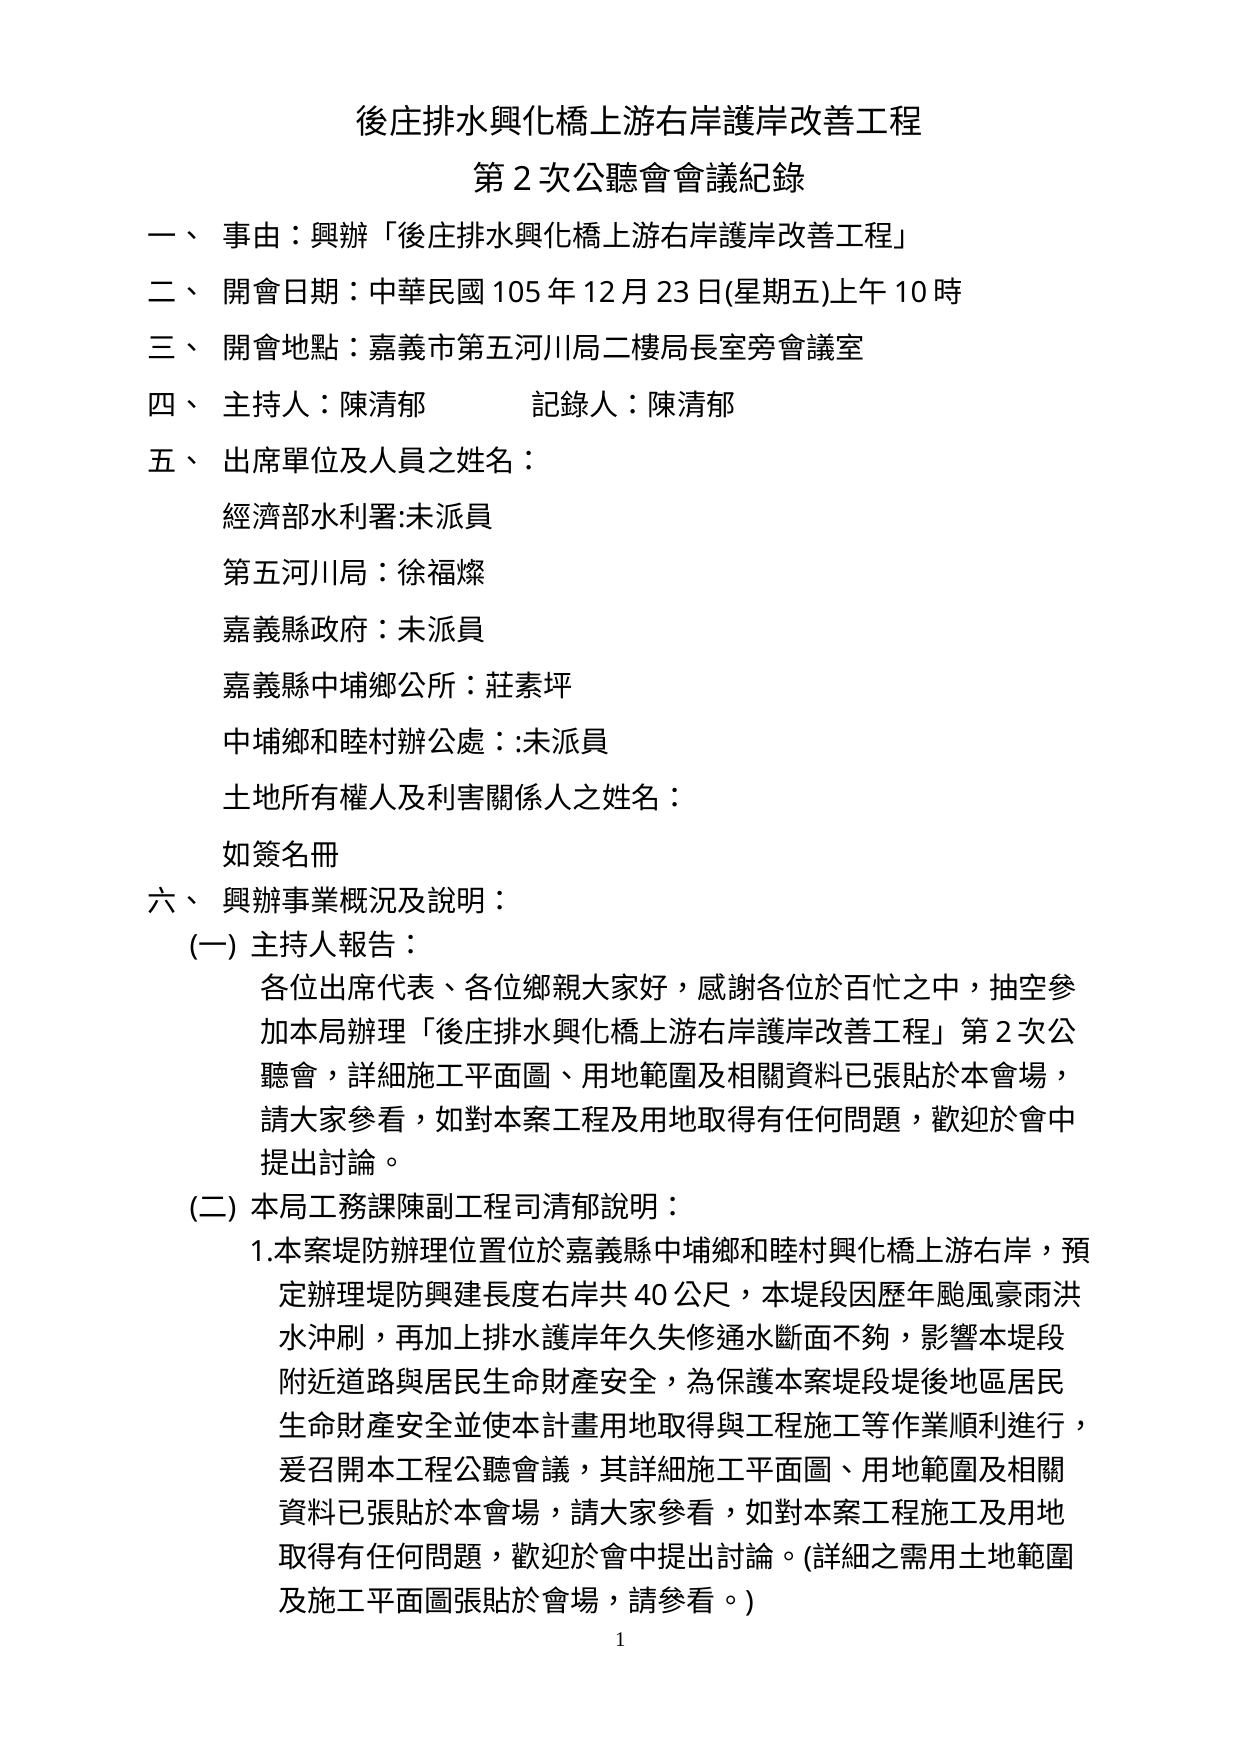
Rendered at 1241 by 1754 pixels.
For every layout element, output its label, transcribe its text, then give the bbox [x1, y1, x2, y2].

text 嘉義縣政府：未派員 [223, 595, 1092, 651]
list 開會日期：中華民國105年12月23日(星期五)上午10時 [148, 258, 1092, 314]
list 主持人報告： 各位出席代表、各位鄉親大家好，感謝各位於百忙之中，抽空參加本局辦理「後庄排水興化橋上游右岸護岸改善工程」第2次公聽會，詳細施工平面圖、用地範圍及相關資料已張貼於本會場，請大家參看，如對本案工程及用地取得有任何問題，歡迎於會中提出討論。 [189, 920, 1092, 1183]
text 第五河川局：徐福燦 [223, 539, 1092, 595]
list 開會地點：嘉義市第五河川局二樓局長室旁會議室 [148, 314, 1092, 370]
text 後庄排水興化橋上游右岸護岸改善工程 [185, 89, 1092, 145]
list 出席單位及人員之姓名： 經濟部水利署:未派員 [148, 426, 1092, 539]
text 1.本案堤防辦理位置位於嘉義縣中埔鄉和睦村興化橋上游右岸，預定辦理堤防興建長度右岸共40公尺，本堤段因歷年颱風豪雨洪水沖刷，再加上排水護岸年久失修通水斷面不夠，影響本堤段附近道路與居民生命財產安全，為保護本案堤段堤後地區居民生命財產安全並使本計畫用地取得與工程施工等作業順利進行，爰召開本工程公聽會議，其詳細施工平面圖、用地範圍及相關資料已張貼於本會場，請大家參看，如對本案工程施工及用地取得有任何問題，歡迎於會中提出討論。(詳細之需用土地範圍及施工平面圖張貼於會場，請參看。) [249, 1226, 1092, 1620]
list 本局工務課陳副工程司清郁說明： [189, 1183, 1092, 1226]
text 第2次公聽會會議紀錄 [185, 145, 1092, 201]
list 興辦事業概況及說明： [148, 876, 1092, 920]
text 土地所有權人及利害關係人之姓名： 如簽名冊 [223, 764, 1092, 876]
text 中埔鄉和睦村辦公處：:未派員 [223, 708, 1092, 764]
list 主持人：陳清郁 記錄人：陳清郁 [148, 370, 1092, 426]
text 嘉義縣中埔鄉公所：莊素坪 [223, 651, 1092, 708]
list 事由：興辦「後庄排水興化橋上游右岸護岸改善工程」 [148, 201, 1092, 258]
